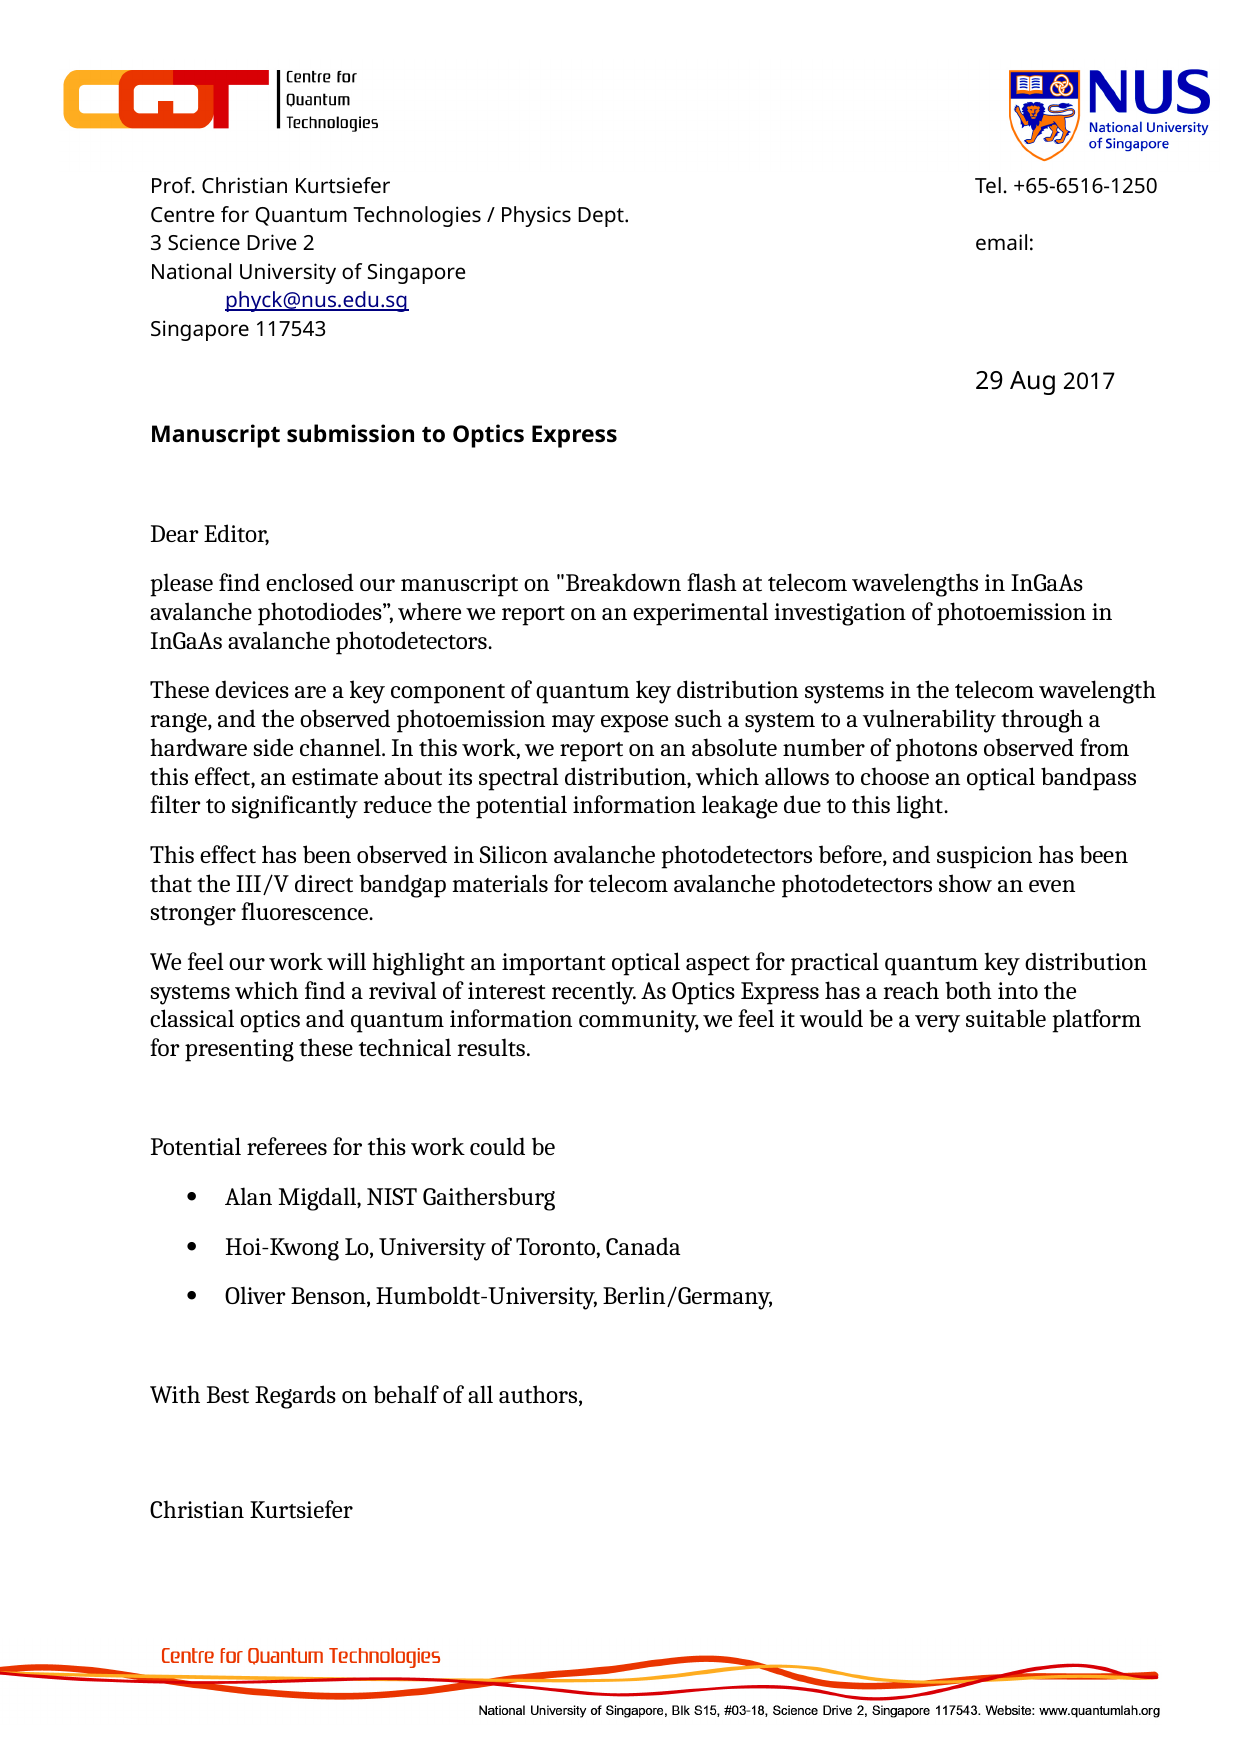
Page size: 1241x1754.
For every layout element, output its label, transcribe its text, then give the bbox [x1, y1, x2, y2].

text Dear Editor, [150, 519, 1157, 548]
text With Best Regards on behalf of all authors, Christian Kurtsiefer [150, 1381, 1157, 1525]
picture [59, 59, 1220, 172]
text Prof. Christian Kurtsiefer Tel. +65-6516-1250 Centre for Quantum Technologies / Physics Dept. 3 Science Drive 2 email: National University of Singapore phyck@nus.edu.sg Singapore 117543 [150, 172, 1188, 342]
list Oliver Benson, Humboldt-University, Berlin/Germany, [187, 1282, 1157, 1311]
text Potential referees for this work could be [150, 1133, 1157, 1162]
list Hoi-Kwong Lo, University of Toronto, Canada [187, 1232, 1157, 1261]
text We feel our work will highlight an important optical aspect for practical quantum key distribution systems which find a revival of interest recently. As Optics Express has a reach both into the classical optics and quantum information community, we feel it would be a very suitable platform for presenting these technical results. [150, 948, 1157, 1063]
text Manuscript submission to Optics Express [75, 418, 1157, 449]
text 29 Aug 2017 [75, 363, 1157, 397]
text These devices are a key component of quantum key distribution systems in the telecom wavelength range, and the observed photoemission may expose such a system to a vulnerability through a hardware side channel. In this work, we report on an absolute number of photons observed from this effect, an estimate about its spectral distribution, which allows to choose an optical bandpass filter to significantly reduce the potential information leakage due to this light. [150, 676, 1157, 820]
text This effect has been observed in Silicon avalanche photodetectors before, and suspicion has been that the III/V direct bandgap materials for telecom avalanche photodetectors show an even stronger fluorescence. [150, 841, 1157, 927]
picture [0, 1638, 1162, 1725]
list Alan Migdall, NIST Gaithersburg [187, 1183, 1157, 1212]
text please find enclosed our manuscript on "Breakdown flash at telecom wavelengths in InGaAs avalanche photodiodes”, where we report on an experimental investigation of photoemission in InGaAs avalanche photodetectors. [150, 569, 1157, 655]
